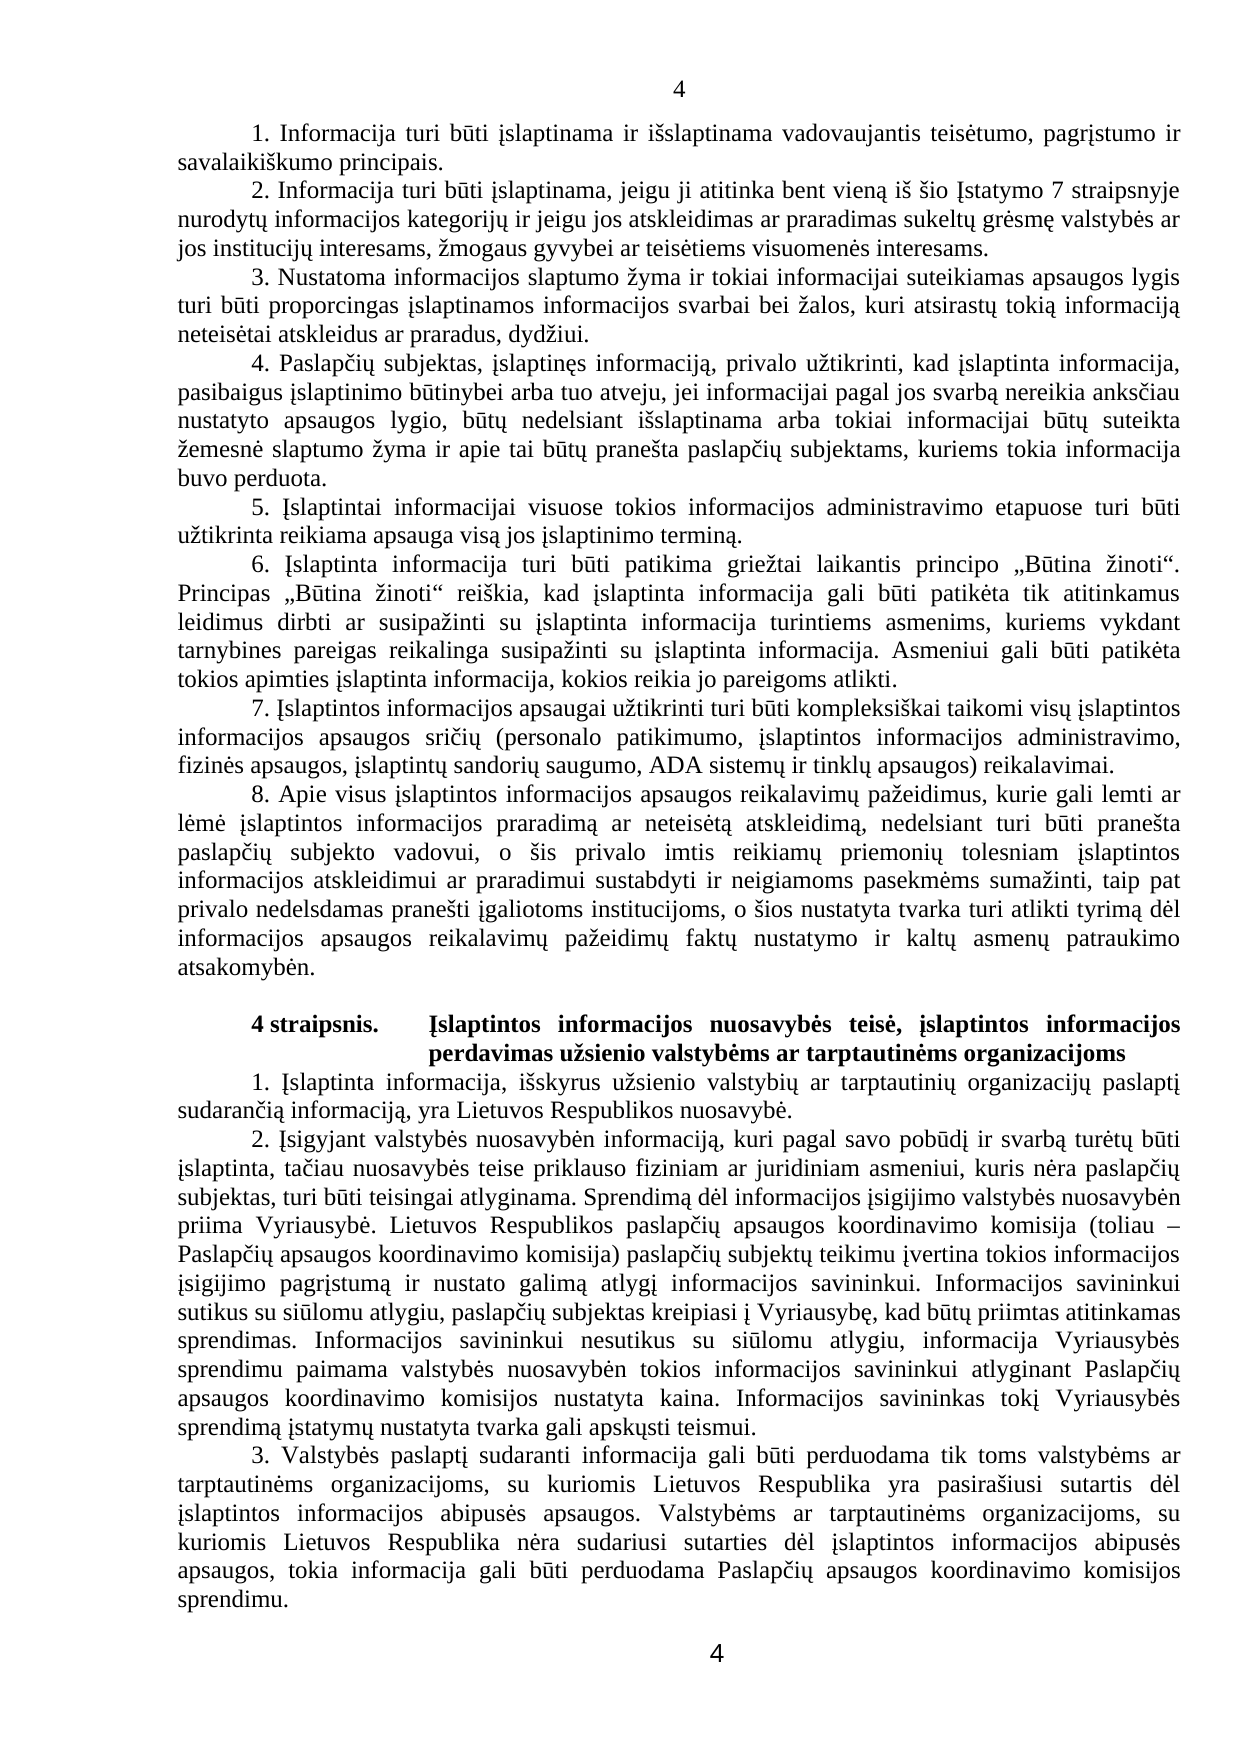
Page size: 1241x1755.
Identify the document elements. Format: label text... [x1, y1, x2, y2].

text 1. Įslaptinta informacija, išskyrus užsienio valstybių ar tarptautinių organizacijų paslaptį sudarančią informaciją, yra Lietuvos Respublikos nuosavybė. [177, 1067, 1181, 1124]
text 7. Įslaptintos informacijos apsaugai užtikrinti turi būti kompleksiškai taikomi visų įslaptintos informacijos apsaugos sričių (personalo patikimumo, įslaptintos informacijos administravimo, fizinės apsaugos, įslaptintų sandorių saugumo, ADA sistemų ir tinklų apsaugos) reikalavimai. [177, 693, 1181, 779]
text 5. Įslaptintai informacijai visuose tokios informacijos administravimo etapuose turi būti užtikrinta reikiama apsauga visą jos įslaptinimo terminą. [177, 492, 1181, 549]
text 8. Apie visus įslaptintos informacijos apsaugos reikalavimų pažeidimus, kurie gali lemti ar lėmė įslaptintos informacijos praradimą ar neteisėtą atskleidimą, nedelsiant turi būti pranešta paslapčių subjekto vadovui, o šis privalo imtis reikiamų priemonių tolesniam įslaptintos informacijos atskleidimui ar praradimui sustabdyti ir neigiamoms pasekmėms sumažinti, taip pat privalo nedelsdamas pranešti įgaliotoms institucijoms, o šios nustatyta tvarka turi atlikti tyrimą dėl informacijos apsaugos reikalavimų pažeidimų faktų nustatymo ir kaltų asmenų patraukimo atsakomybėn. [177, 779, 1181, 981]
text 3. Nustatoma informacijos slaptumo žyma ir tokiai informacijai suteikiamas apsaugos lygis turi būti proporcingas įslaptinamos informacijos svarbai bei žalos, kuri atsirastų tokią informaciją neteisėtai atskleidus ar praradus, dydžiui. [177, 262, 1181, 348]
text 2. Informacija turi būti įslaptinama, jeigu ji atitinka bent vieną iš šio Įstatymo 7 straipsnyje nurodytų informacijos kategorijų ir jeigu jos atskleidimas ar praradimas sukeltų grėsmę valstybės ar jos institucijų interesams, žmogaus gyvybei ar teisėtiems visuomenės interesams. [177, 176, 1181, 262]
text 4. Paslapčių subjektas, įslaptinęs informaciją, privalo užtikrinti, kad įslaptinta informacija, pasibaigus įslaptinimo būtinybei arba tuo atveju, jei informacijai pagal jos svarbą nereikia anksčiau nustatyto apsaugos lygio, būtų nedelsiant išslaptinama arba tokiai informacijai būtų suteikta žemesnė slaptumo žyma ir apie tai būtų pranešta paslapčių subjektams, kuriems tokia informacija buvo perduota. [177, 348, 1181, 492]
text 2. Įsigyjant valstybės nuosavybėn informaciją, kuri pagal savo pobūdį ir svarbą turėtų būti įslaptinta, tačiau nuosavybės teise priklauso fiziniam ar juridiniam asmeniui, kuris nėra paslapčių subjektas, turi būti teisingai atlyginama. Sprendimą dėl informacijos įsigijimo valstybės nuosavybėn priima Vyriausybė. Lietuvos Respublikos paslapčių apsaugos koordinavimo komisija (toliau – Paslapčių apsaugos koordinavimo komisija) paslapčių subjektų teikimu įvertina tokios informacijos įsigijimo pagrįstumą ir nustato galimą atlygį informacijos savininkui. Informacijos savininkui sutikus su siūlomu atlygiu, paslapčių subjektas kreipiasi į Vyriausybę, kad būtų priimtas atitinkamas sprendimas. Informacijos savininkui nesutikus su siūlomu atlygiu, informacija Vyriausybės sprendimu paimama valstybės nuosavybėn tokios informacijos savininkui atlyginant Paslapčių apsaugos koordinavimo komisijos nustatyta kaina. Informacijos savininkas tokį Vyriausybės sprendimą įstatymų nustatyta tvarka gali apskųsti teismui. [177, 1124, 1181, 1441]
text 6. Įslaptinta informacija turi būti patikima griežtai laikantis principo „Būtina žinoti“. Principas „Būtina žinoti“ reiškia, kad įslaptinta informacija gali būti patikėta tik atitinkamus leidimus dirbti ar susipažinti su įslaptinta informacija turintiems asmenims, kuriems vykdant tarnybines pareigas reikalinga susipažinti su įslaptinta informacija. Asmeniui gali būti patikėta tokios apimties įslaptinta informacija, kokios reikia jo pareigoms atlikti. [177, 549, 1181, 693]
text 3. Valstybės paslaptį sudaranti informacija gali būti perduodama tik toms valstybėms ar tarptautinėms organizacijoms, su kuriomis Lietuvos Respublika yra pasirašiusi sutartis dėl įslaptintos informacijos abipusės apsaugos. Valstybėms ar tarptautinėms organizacijoms, su kuriomis Lietuvos Respublika nėra sudariusi sutarties dėl įslaptintos informacijos abipusės apsaugos, tokia informacija gali būti perduodama Paslapčių apsaugos koordinavimo komisijos sprendimu. [177, 1441, 1181, 1613]
text 1. Informacija turi būti įslaptinama ir išslaptinama vadovaujantis teisėtumo, pagrįstumo ir savalaikiškumo principais. [177, 118, 1181, 176]
text 4 straipsnis. Įslaptintos informacijos nuosavybės teisė, įslaptintos informacijos perdavimas užsienio valstybėms ar tarptautinėms organizacijoms [251, 1009, 1181, 1067]
